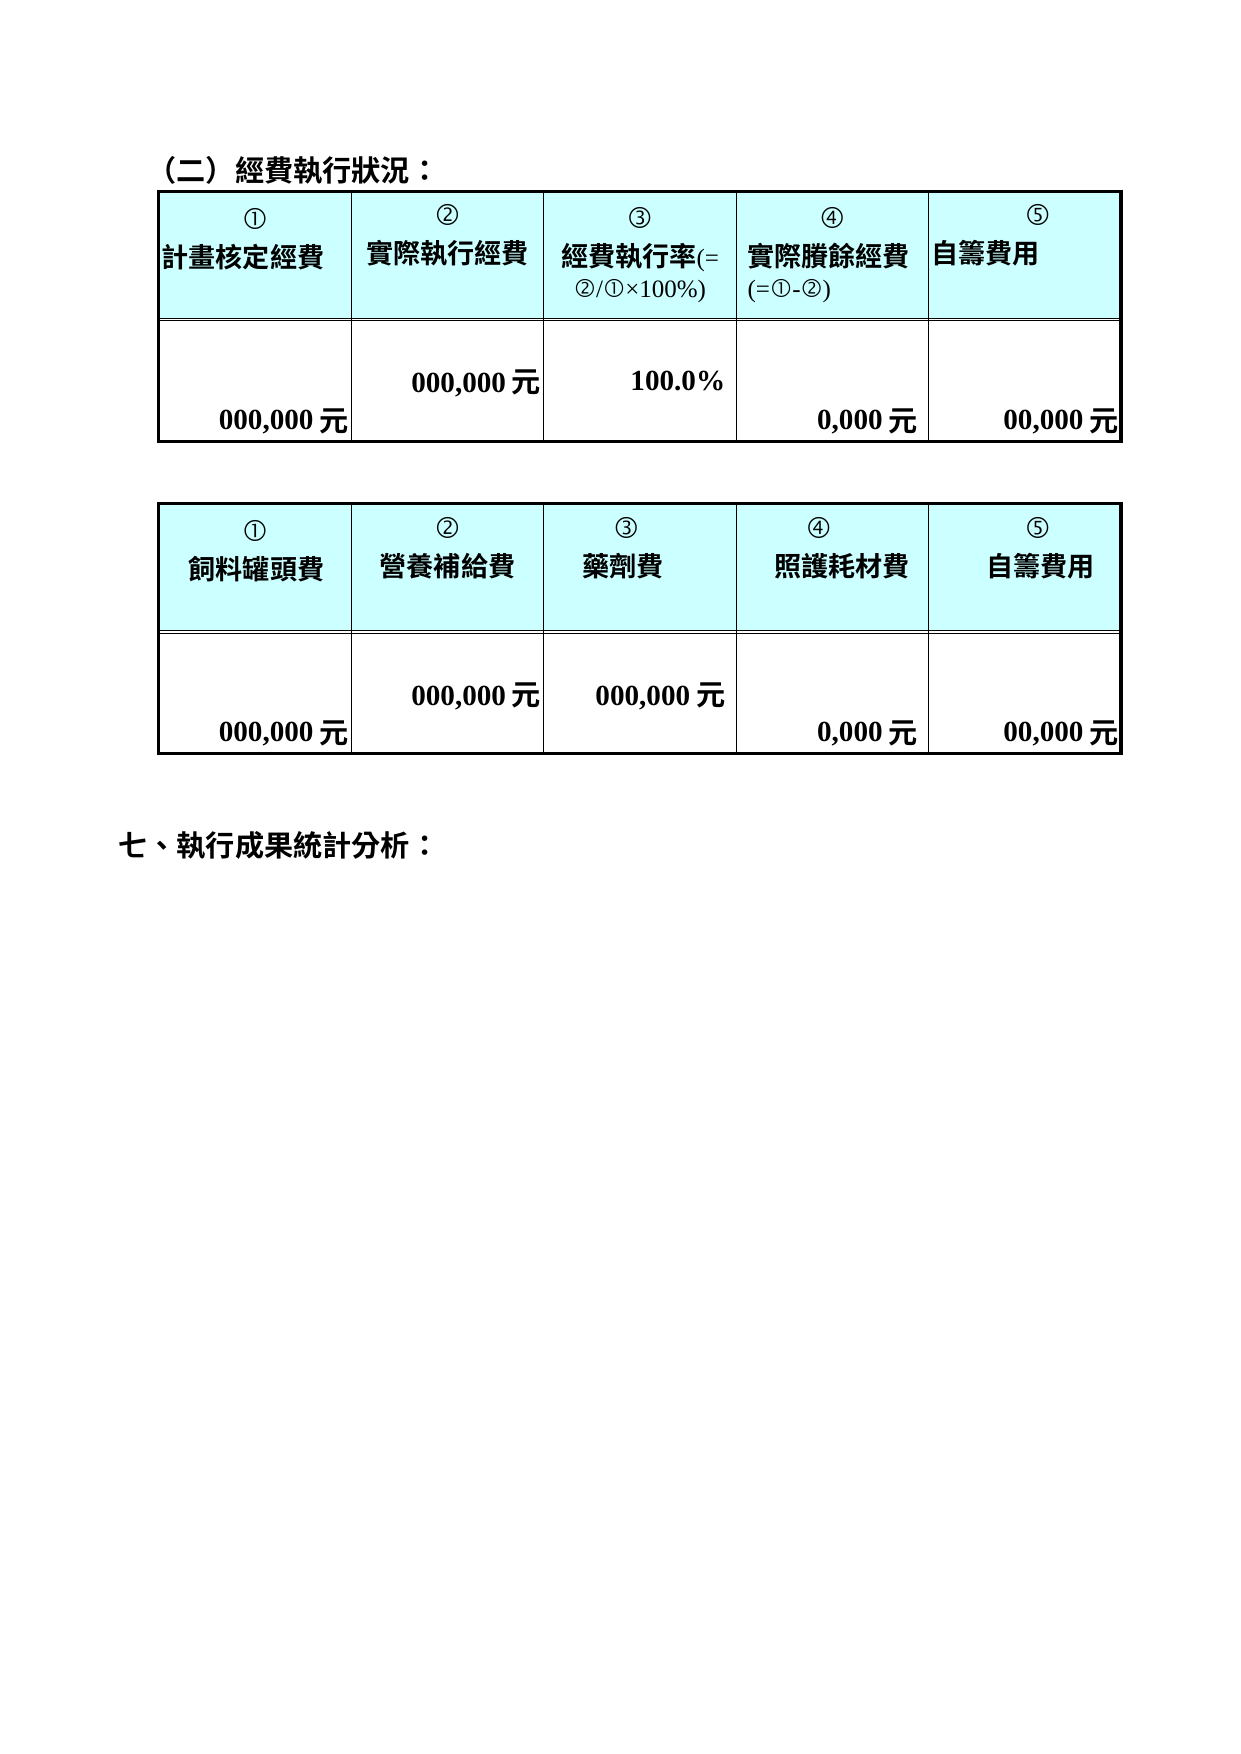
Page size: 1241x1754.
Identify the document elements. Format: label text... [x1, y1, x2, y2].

table_cell 000,000元 [160, 634, 351, 752]
table_header  飼料罐頭費 [160, 505, 351, 630]
table_header  經費執行率(=/×100%) [544, 193, 736, 318]
table_cell 00,000元 [929, 321, 1119, 439]
table_header  計畫核定經費 [160, 193, 351, 318]
table_cell 100.0% [544, 321, 736, 439]
table_cell 0,000元 [737, 321, 928, 439]
table_header  實際執行經費 [352, 193, 543, 318]
table_cell 00,000元 [929, 634, 1119, 752]
table_cell 000,000元 [352, 321, 543, 439]
table_header  藥劑費 [544, 505, 736, 630]
table_cell 000,000元 [160, 321, 351, 439]
table_header  營養補給費 [352, 505, 543, 630]
table_cell 000,000元 [544, 634, 736, 752]
text （二）經費執行狀況： [118, 127, 1122, 189]
table_header  實際賸餘經費(=-) [737, 193, 928, 318]
table_header  自籌費用 [929, 193, 1119, 318]
table_cell 0,000元 [737, 634, 928, 752]
table_header  自籌費用 [929, 505, 1119, 630]
table_header  照護耗材費 [737, 505, 928, 630]
text 七、執行成果統計分析： [118, 822, 1122, 864]
table_cell 000,000元 [352, 634, 543, 752]
